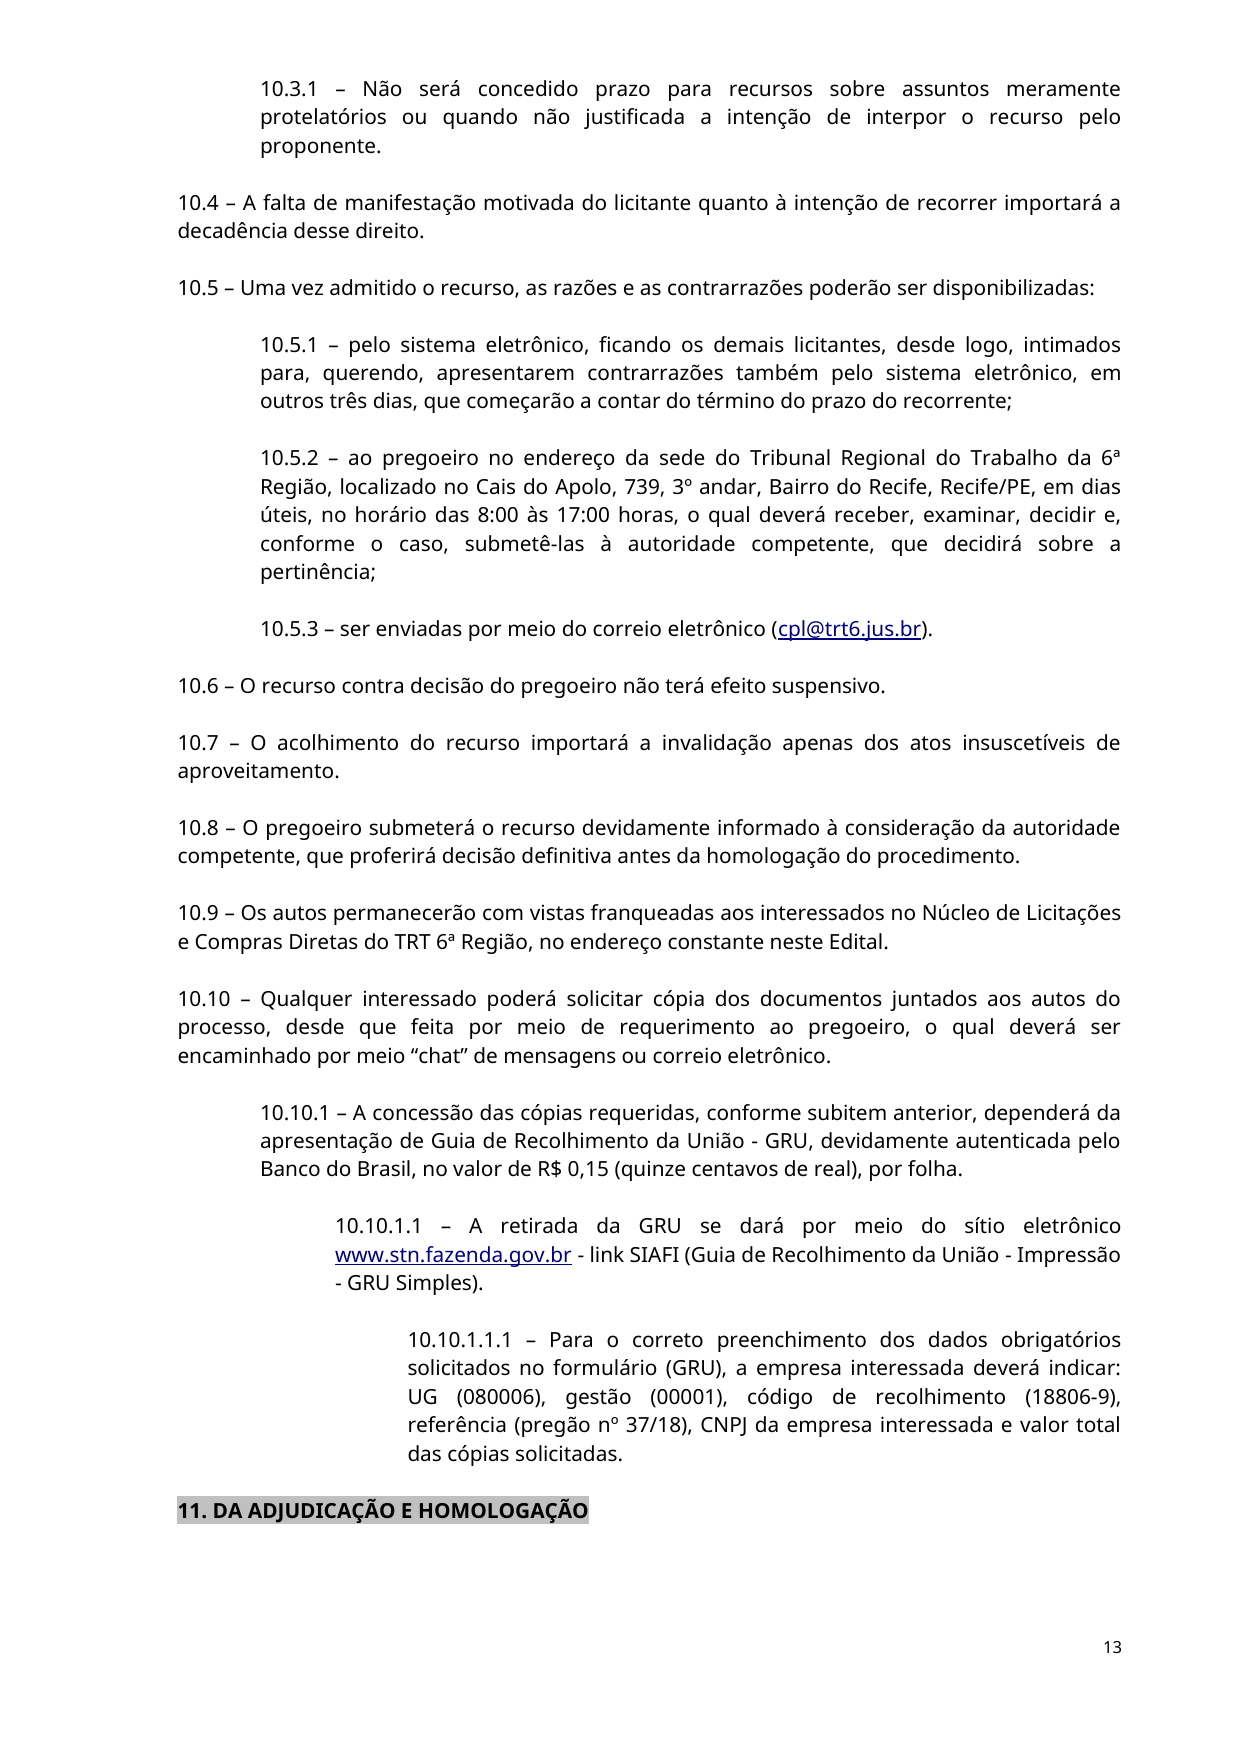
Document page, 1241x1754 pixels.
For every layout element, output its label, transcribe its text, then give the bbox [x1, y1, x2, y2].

text 10.5.2 – ao pregoeiro no endereço da sede do Tribunal Regional do Trabalho da 6ª Região, localizado no Cais do Apolo, 739, 3º andar, Bairro do Recife, Recife/PE, em dias úteis, no horário das 8:00 às 17:00 horas, o qual deverá receber, examinar, decidir e, conforme o caso, submetê-las à autoridade competente, que decidirá sobre a pertinência; [260, 443, 1122, 586]
text 10.4 – A falta de manifestação motivada do licitante quanto à intenção de recorrer importará a decadência desse direito. [177, 188, 1122, 244]
text 10.10.1.1.1 – Para o correto preenchimento dos dados obrigatórios solicitados no formulário (GRU), a empresa interessada deverá indicar: UG (080006), gestão (00001), código de recolhimento (18806-9), referência (pregão nº 37/18), CNPJ da empresa interessada e valor total das cópias solicitadas. [407, 1325, 1122, 1467]
text 10.9 – Os autos permanecerão com vistas franqueadas aos interessados no Núcleo de Licitações e Compras Diretas do TRT 6ª Região, no endereço constante neste Edital. [177, 898, 1122, 955]
text 10.10 – Qualquer interessado poderá solicitar cópia dos documentos juntados aos autos do processo, desde que feita por meio de requerimento ao pregoeiro, o qual deverá ser encaminhado por meio “chat” de mensagens ou correio eletrônico. [177, 984, 1122, 1069]
text 10.10.1 – A concessão das cópias requeridas, conforme subitem anterior, dependerá da apresentação de Guia de Recolhimento da União - GRU, devidamente autenticada pelo Banco do Brasil, no valor de R$ 0,15 (quinze centavos de real), por folha. [260, 1098, 1122, 1183]
text 10.10.1.1 – A retirada da GRU se dará por meio do sítio eletrônico www.stn.fazenda.gov.br - link SIAFI (Guia de Recolhimento da União - Impressão - GRU Simples). [335, 1211, 1122, 1297]
text 10.5.3 – ser enviadas por meio do correio eletrônico (cpl@trt6.jus.br). [260, 614, 1122, 643]
text 10.5.1 – pelo sistema eletrônico, ficando os demais licitantes, desde logo, intimados para, querendo, apresentarem contrarrazões também pelo sistema eletrônico, em outros três dias, que começarão a contar do término do prazo do recorrente; [260, 330, 1122, 415]
text 10.3.1 – Não será concedido prazo para recursos sobre assuntos meramente protelatórios ou quando não justificada a intenção de interpor o recurso pelo proponente. [260, 74, 1122, 159]
text 11. DA ADJUDICAÇÃO E HOMOLOGAÇÃO [177, 1496, 1122, 1524]
text 10.5 – Uma vez admitido o recurso, as razões e as contrarrazões poderão ser disponibilizadas: [177, 273, 1122, 301]
text 10.6 – O recurso contra decisão do pregoeiro não terá efeito suspensivo. [177, 671, 1122, 699]
text 10.7 – O acolhimento do recurso importará a invalidação apenas dos atos insuscetíveis de aproveitamento. [177, 728, 1122, 785]
text 10.8 – O pregoeiro submeterá o recurso devidamente informado à consideração da autoridade competente, que proferirá decisão definitiva antes da homologação do procedimento. [177, 813, 1122, 870]
